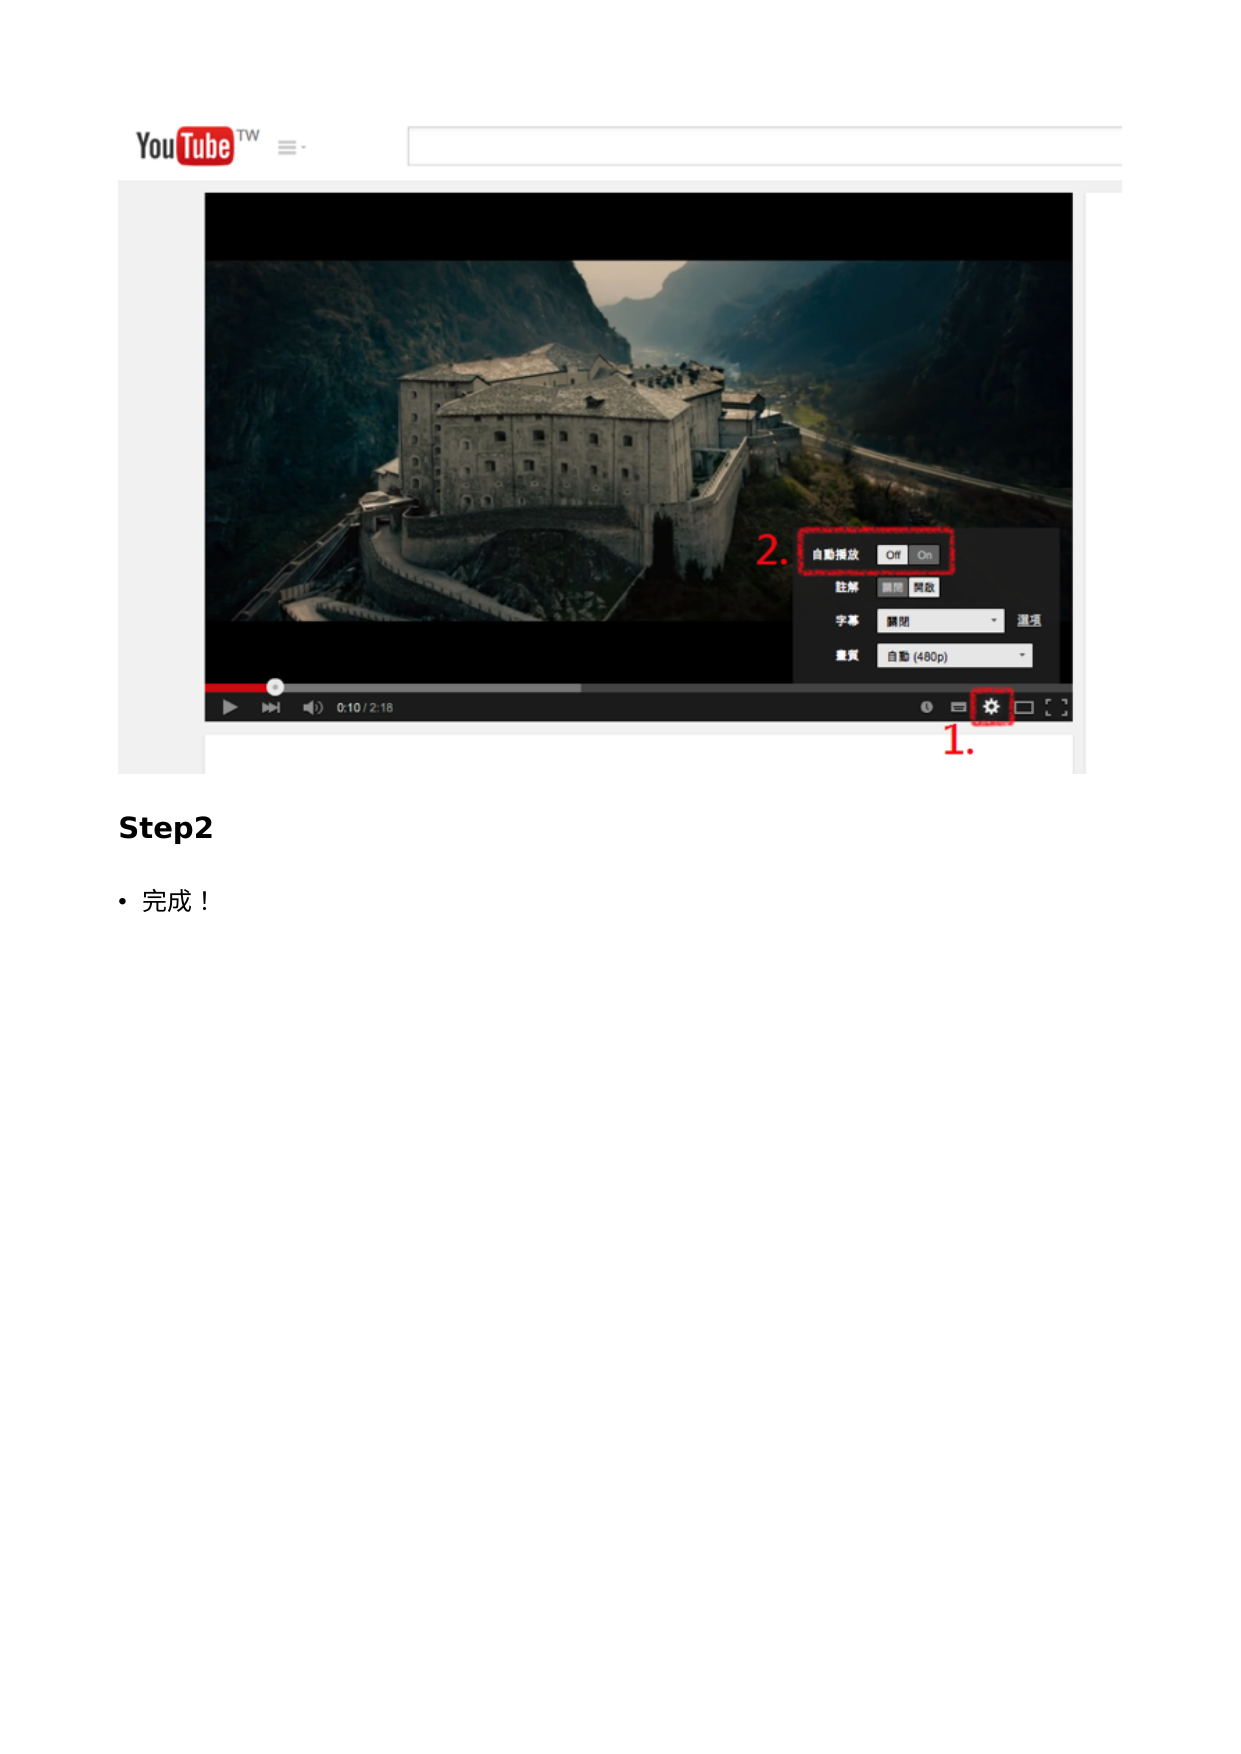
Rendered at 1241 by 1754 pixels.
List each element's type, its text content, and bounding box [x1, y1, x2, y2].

subtitle Step2 [118, 811, 1122, 845]
list 完成！ [118, 887, 1122, 917]
picture [118, 118, 1123, 774]
